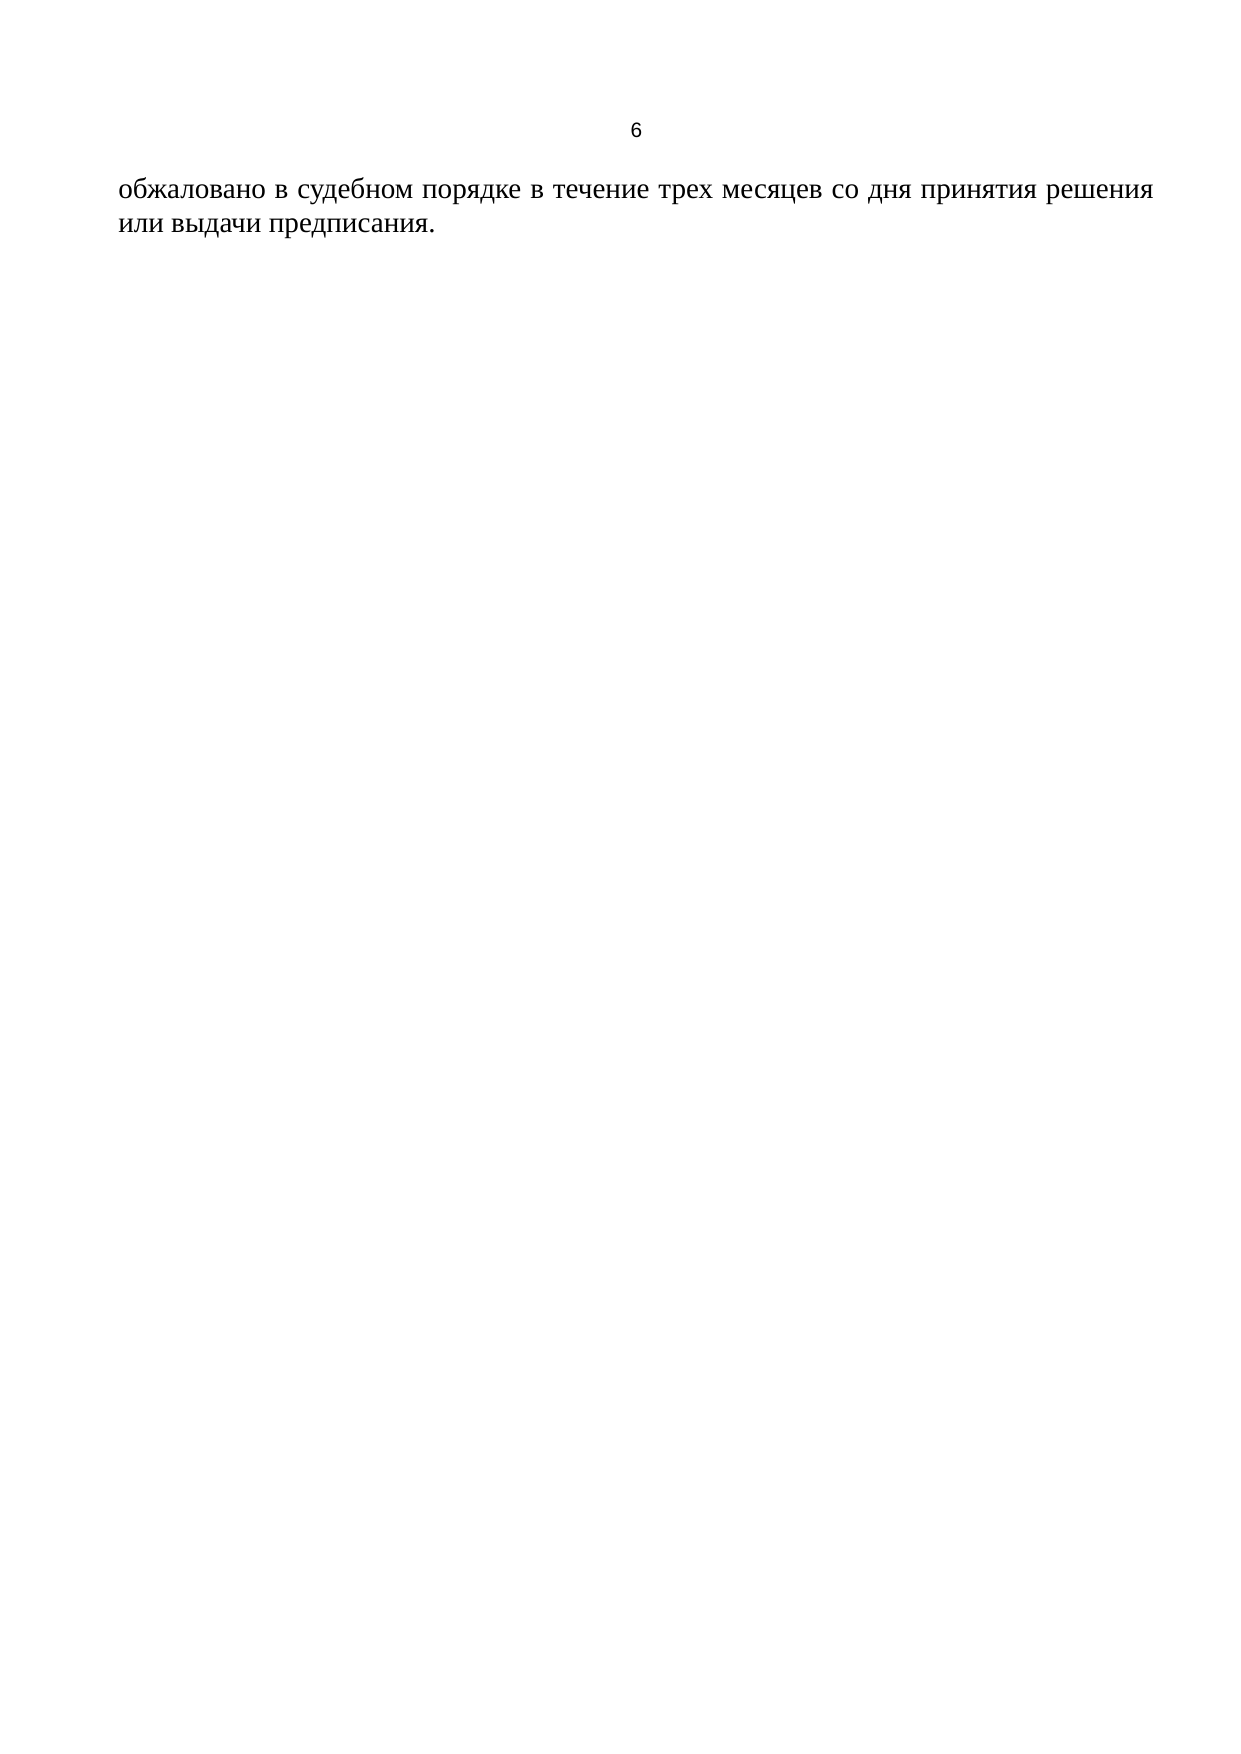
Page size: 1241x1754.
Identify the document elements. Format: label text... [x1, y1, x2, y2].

text обжаловано в судебном порядке в течение трех месяцев со дня принятия решения или выдачи предписания. [118, 172, 1154, 239]
